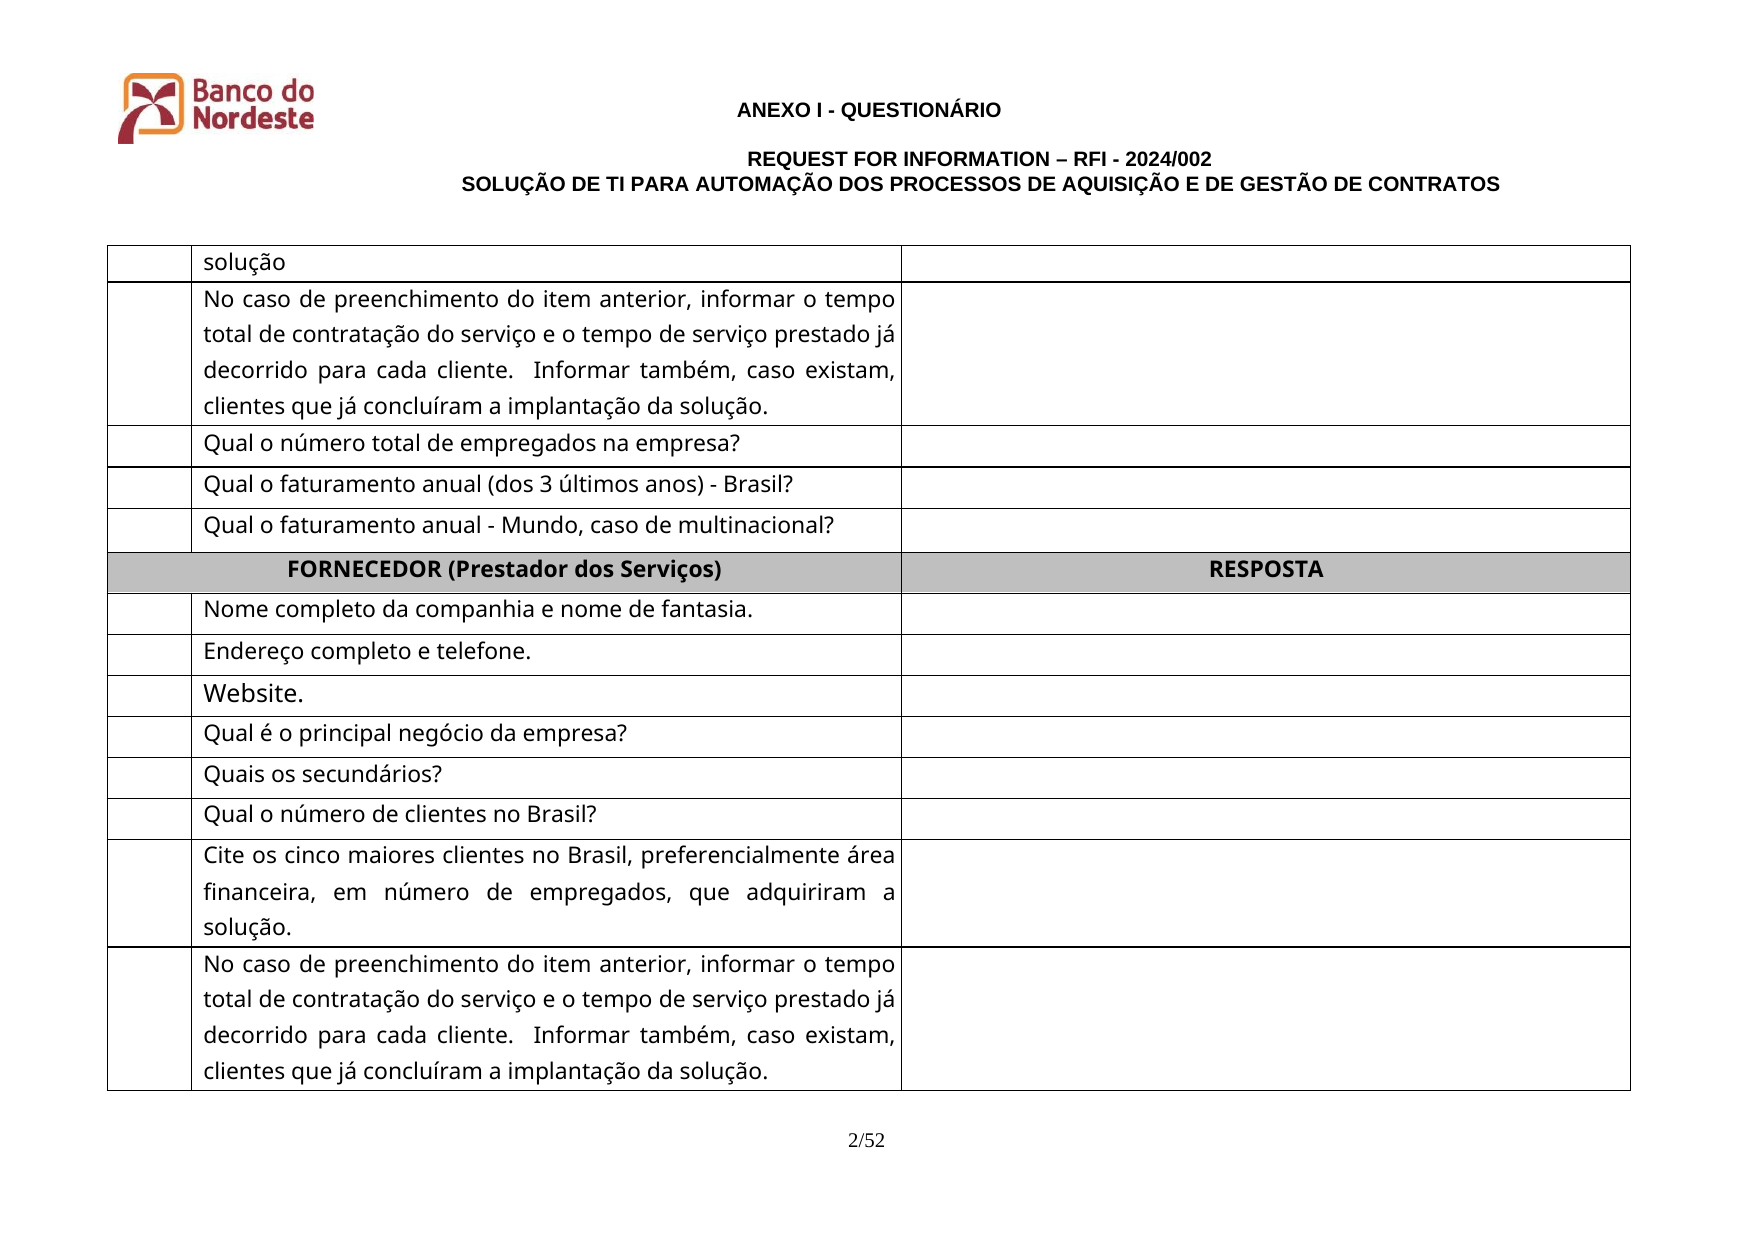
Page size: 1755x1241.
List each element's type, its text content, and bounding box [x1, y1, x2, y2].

table_cell [108, 426, 191, 466]
table_cell FORNECEDOR (Prestador dos Serviços) [108, 553, 901, 592]
table_cell [108, 509, 191, 552]
table_cell [108, 468, 191, 507]
table_cell Qual é o principal negócio da empresa? [192, 717, 901, 757]
table_cell Nome completo da companhia e nome de fantasia. [192, 594, 901, 633]
table_cell [108, 246, 191, 281]
table_cell solução [192, 246, 901, 281]
table_cell No caso de preenchimento do item anterior, informar o tempo total de contratação do serviço e o tempo de serviço prestado já decorrido para cada cliente. Informar também, caso existam, clientes que já concluíram a implantação da solução. [192, 283, 901, 425]
table_cell No caso de preenchimento do item anterior, informar o tempo total de contratação do serviço e o tempo de serviço prestado já decorrido para cada cliente. Informar também, caso existam, clientes que já concluíram a implantação da solução. [192, 948, 901, 1090]
table_cell Qual o número de clientes no Brasil? [192, 799, 901, 838]
table_cell [902, 717, 1630, 757]
table_cell [108, 594, 191, 633]
table_cell [902, 676, 1630, 716]
table_cell Website. [192, 676, 901, 716]
table_cell Qual o faturamento anual - Mundo, caso de multinacional? [192, 509, 901, 552]
table_cell [902, 594, 1630, 633]
table_cell [108, 758, 191, 797]
table_cell Qual o número total de empregados na empresa? [192, 426, 901, 466]
table_cell [902, 635, 1630, 674]
table_cell [108, 717, 191, 757]
table_cell [108, 676, 191, 716]
table_cell Endereço completo e telefone. [192, 635, 901, 674]
table_cell [902, 799, 1630, 838]
table_cell [108, 948, 191, 1090]
table_cell Cite os cinco maiores clientes no Brasil, preferencialmente área financeira, em número de empregados, que adquiriram a solução. [192, 840, 901, 946]
table_cell [902, 283, 1630, 425]
table_cell RESPOSTA [902, 553, 1630, 592]
table_cell [902, 246, 1630, 281]
table_cell [902, 840, 1630, 946]
table_cell [108, 635, 191, 674]
table_cell [902, 426, 1630, 466]
table_cell Quais os secundários? [192, 758, 901, 797]
table_cell [108, 283, 191, 425]
table_cell [902, 948, 1630, 1090]
table_cell [108, 799, 191, 838]
table_cell Qual o faturamento anual (dos 3 últimos anos) - Brasil? [192, 468, 901, 507]
table_cell [902, 509, 1630, 552]
table_cell [902, 468, 1630, 507]
table_cell [108, 840, 191, 946]
table_cell [902, 758, 1630, 797]
